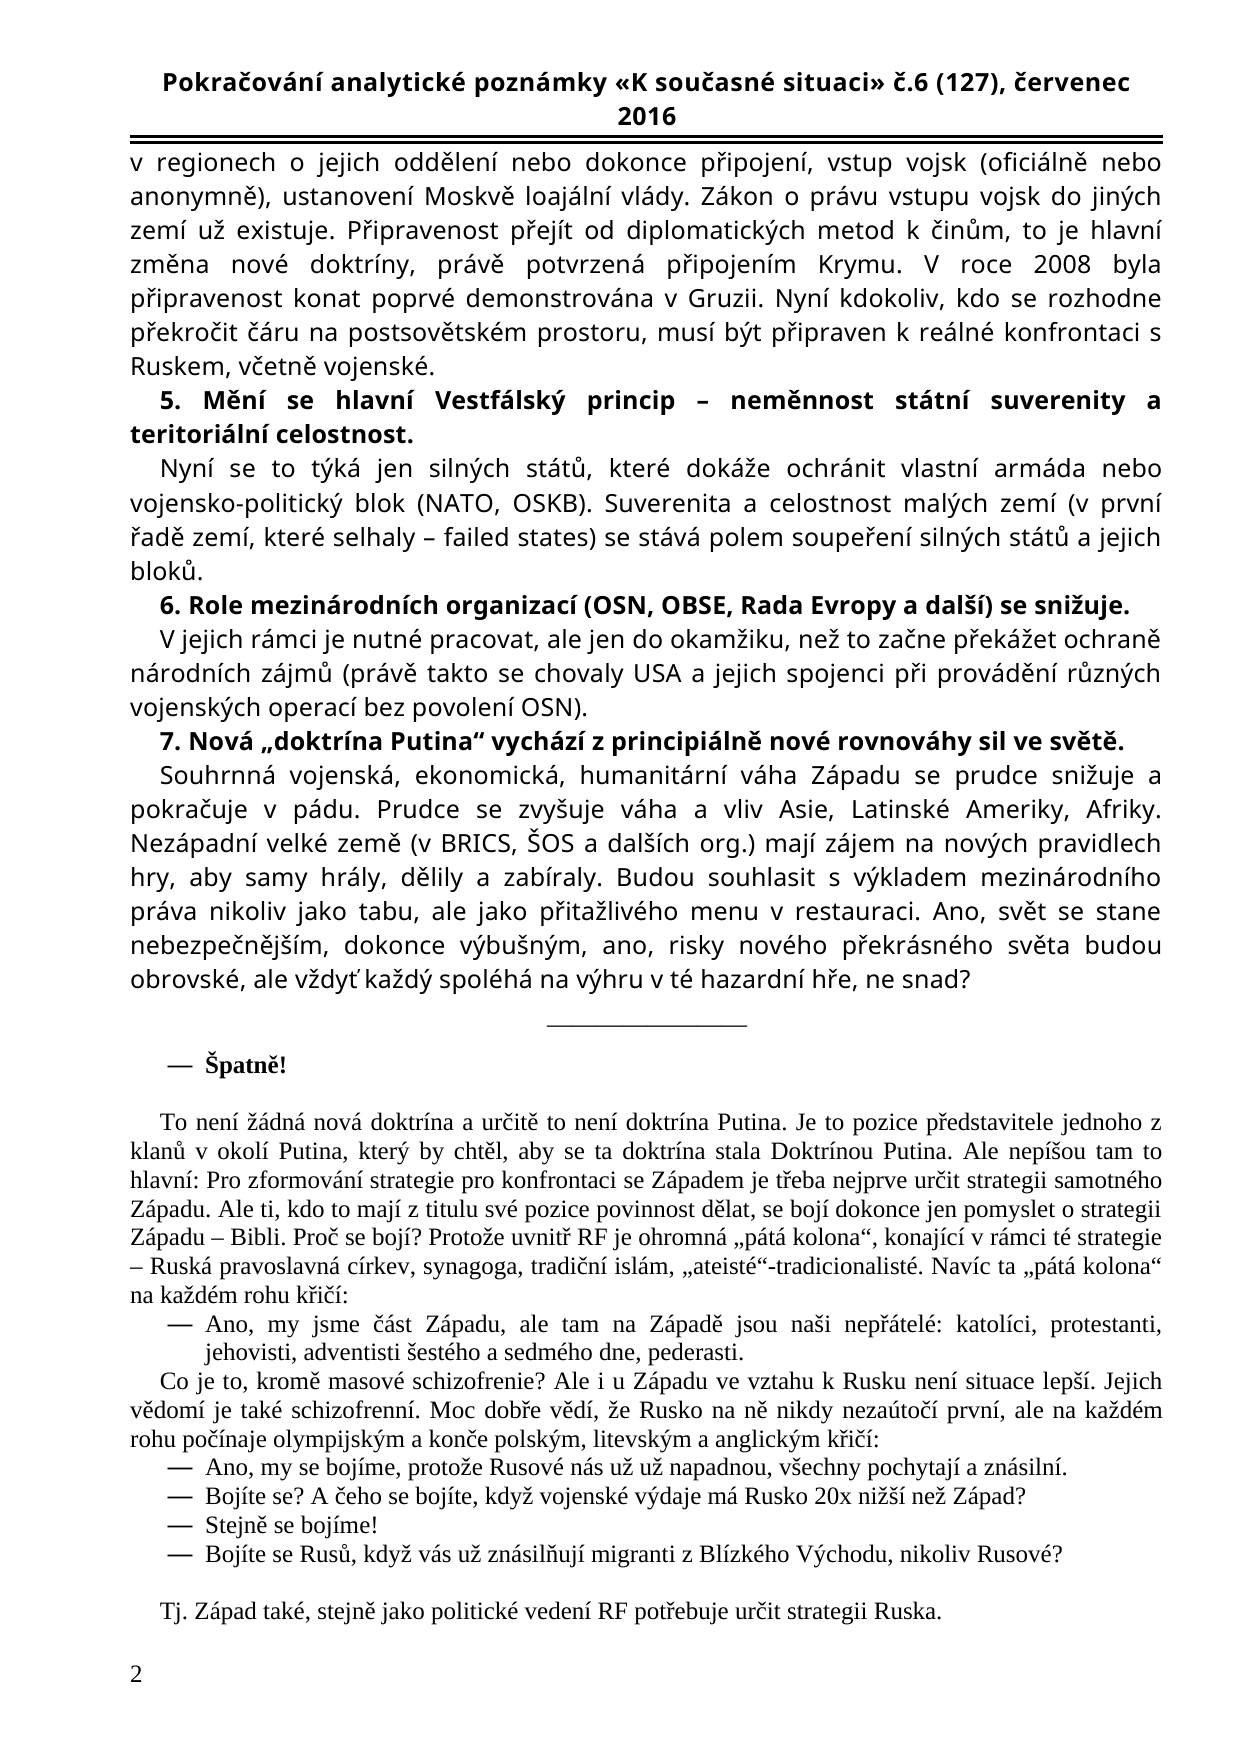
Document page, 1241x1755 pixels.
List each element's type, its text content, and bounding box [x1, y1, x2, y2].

text 5. Mění se hlavní Vestfálský princip – neměnnost státní suverenity a teritoriální celostnost. [130, 383, 1163, 451]
list Ano, my se bojíme, protože Rusové nás už už napadnou, všechny pochytají a znásilní. [167, 1452, 1163, 1481]
text 6. Role mezinárodních organizací (OSN, OBSE, Rada Evropy a další) se snižuje. [130, 587, 1163, 621]
text Souhrnná vojenská, ekonomická, humanitární váha Západu se prudce snižuje a pokračuje v pádu. Prudce se zvyšuje váha a vliv Asie, Latinské Ameriky, Afriky. Nezápadní velké země (v BRICS, ŠOS a dalších org.) mají zájem na nových pravidlech hry, aby samy hrály, dělily a zabíraly. Budou souhlasit s výkladem mezinárodního práva nikoliv jako tabu, ale jako přitažlivého menu v restauraci. Ano, svět se stane nebezpečnějším, dokonce výbušným, ano, risky nového překrásného světa budou obrovské, ale vždyť každý spoléhá na výhru v té hazardní hře, ne snad? [130, 758, 1163, 996]
list Ano, my jsme část Západu, ale tam na Západě jsou naši nepřátelé: katolíci, protestanti, jehovisti, adventisti šestého a sedmého dne, pederasti. [167, 1309, 1163, 1366]
list Špatně! [167, 1050, 1163, 1079]
text 7. Nová „doktrína Putina“ vychází z principiálně nové rovnováhy sil ve světě. [130, 724, 1163, 758]
text ———————— [130, 1009, 1163, 1037]
list Stejně se bojíme! [167, 1510, 1163, 1539]
list Bojíte se Rusů, když vás už znásilňují migranti z Blízkého Východu, nikoliv Rusové? [167, 1539, 1163, 1567]
text Co je to, kromě masové schizofrenie? Ale i u Západu ve vztahu k Rusku není situace lepší. Jejich vědomí je také schizofrenní. Moc dobře vědí, že Rusko na ně nikdy nezaútočí první, ale na každém rohu počínaje olympijským a konče polským, litevským a anglickým křičí: [130, 1366, 1163, 1452]
text Tj. Západ také, stejně jako politické vedení RF potřebuje určit strategii Ruska. [130, 1596, 1163, 1625]
text V jejich rámci je nutné pracovat, ale jen do okamžiku, než to začne překážet ochraně národních zájmů (právě takto se chovaly USA a jejich spojenci při provádění různých vojenských operací bez povolení OSN). [130, 621, 1163, 724]
text Nyní se to týká jen silných států, které dokáže ochránit vlastní armáda nebo vojensko-politický blok (NATO, OSKB). Suverenita a celostnost malých zemí (v první řadě zemí, které selhaly – failed states) se stává polem soupeření silných států a jejich bloků. [130, 451, 1163, 587]
text To není žádná nová doktrína a určitě to není doktrína Putina. Je to pozice představitele jednoho z klanů v okolí Putina, který by chtěl, aby se ta doktrína stala Doktrínou Putina. Ale nepíšou tam to hlavní: Pro zformování strategie pro konfrontaci se Západem je třeba nejprve určit strategii samotného Západu. Ale ti, kdo to mají z titulu své pozice povinnost dělat, se bojí dokonce jen pomyslet o strategii Západu – Bibli. Proč se bojí? Protože uvnitř RF je ohromná „pátá kolona“, konající v rámci té strategie – Ruská pravoslavná církev, synagoga, tradiční islám, „ateisté“-tradicionalisté. Navíc ta „pátá kolona“ na každém rohu křičí: [130, 1107, 1163, 1309]
text v regionech o jejich oddělení nebo dokonce připojení, vstup vojsk (oficiálně nebo anonymně), ustanovení Moskvě loajální vlády. Zákon o právu vstupu vojsk do jiných zemí už existuje. Připravenost přejít od diplomatických metod k činům, to je hlavní změna nové doktríny, právě potvrzená připojením Krymu. V roce 2008 byla připravenost konat poprvé demonstrována v Gruzii. Nyní kdokoliv, kdo se rozhodne překročit čáru na postsovětském prostoru, musí být připraven k reálné konfrontaci s Ruskem, včetně vojenské. [130, 144, 1163, 383]
list Bojíte se? A čeho se bojíte, když vojenské výdaje má Rusko 20x nižší než Západ? [167, 1481, 1163, 1510]
